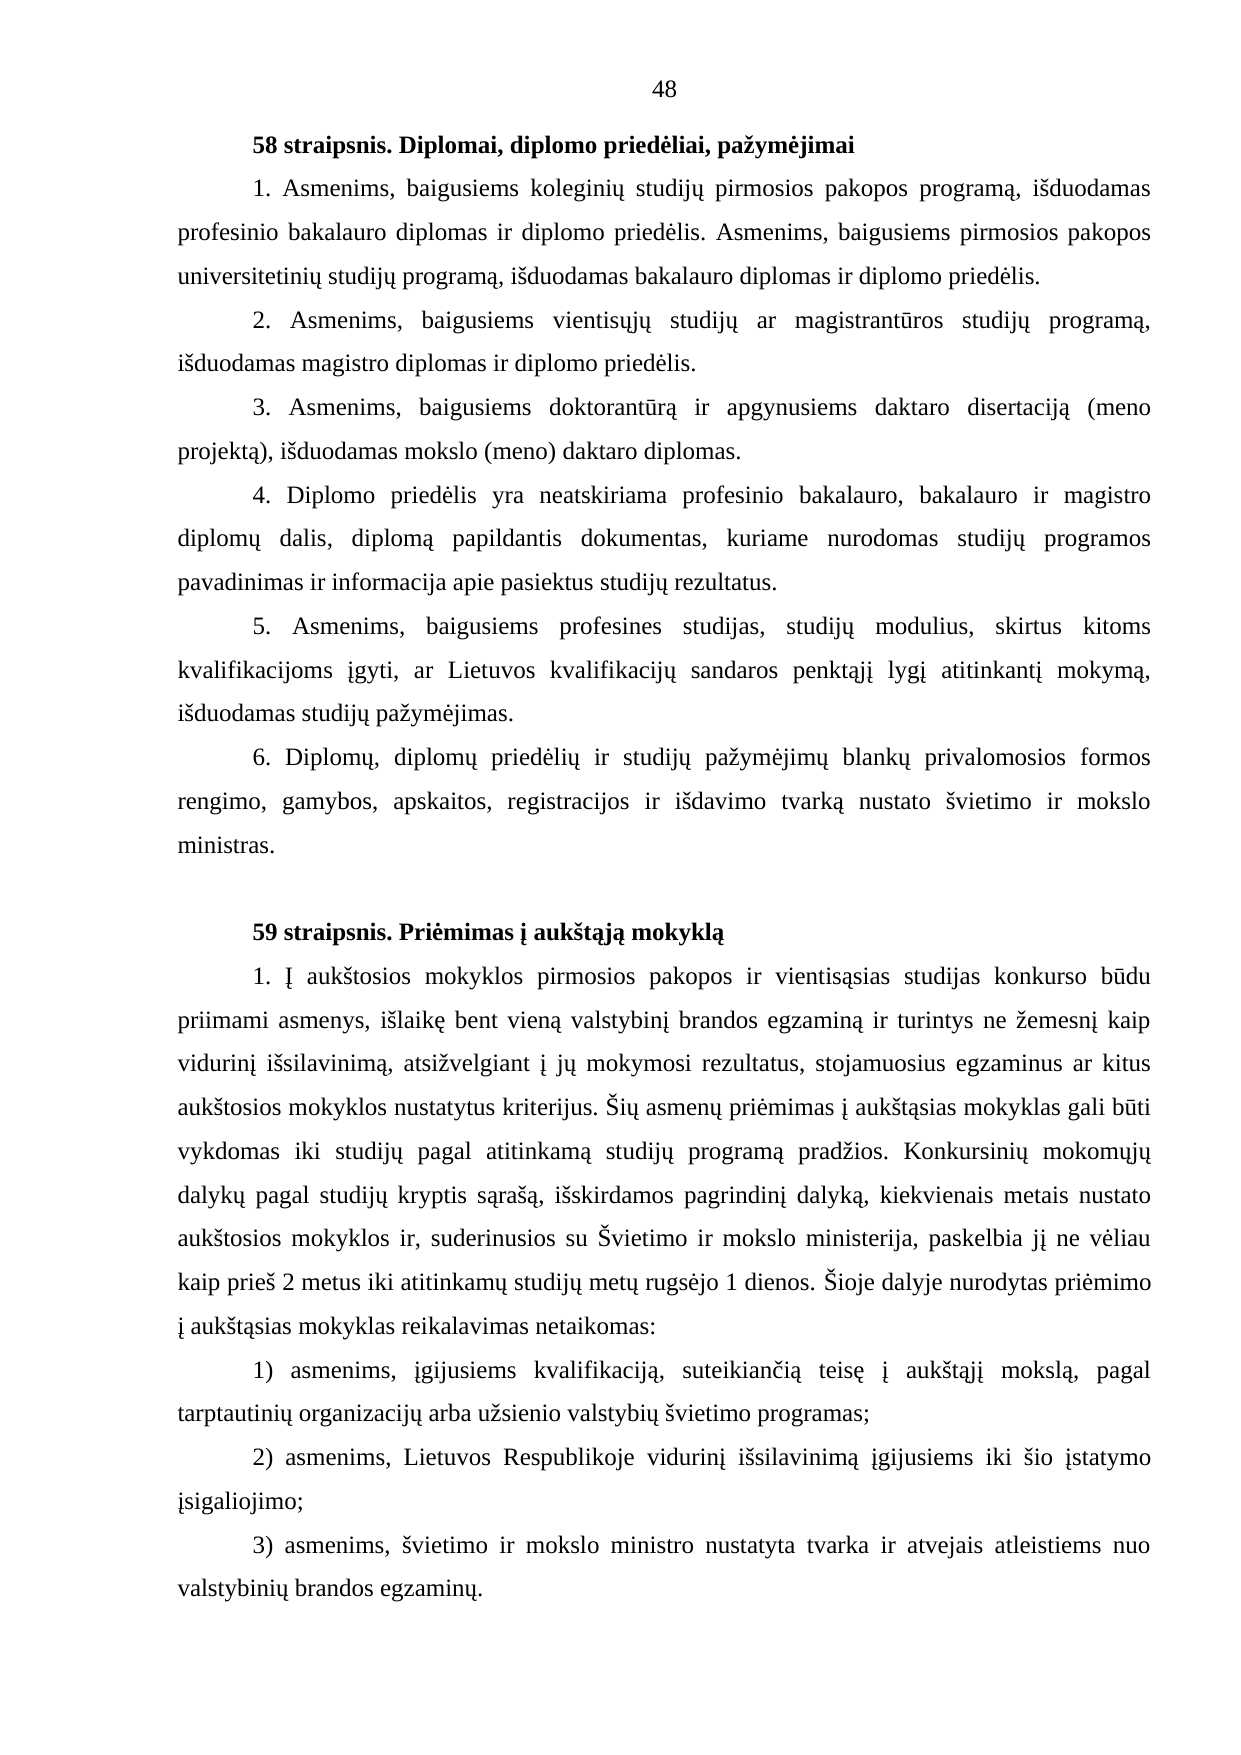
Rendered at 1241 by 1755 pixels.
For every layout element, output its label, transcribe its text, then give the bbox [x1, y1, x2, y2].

text 58 straipsnis. Diplomai, diplomo priedėliai, pažymėjimai [177, 118, 1152, 162]
text 1. Į aukštosios mokyklos pirmosios pakopos ir vientisąsias studijas konkurso būdu priimami asmenys, išlaikę bent vieną valstybinį brandos egzaminą ir turintys ne žemesnį kaip vidurinį išsilavinimą, atsižvelgiant į jų mokymosi rezultatus, stojamuosius egzaminus ar kitus aukštosios mokyklos nustatytus kriterijus. Šių asmenų priėmimas į aukštąsias mokyklas gali būti vykdomas iki studijų pagal atitinkamą studijų programą pradžios. Konkursinių mokomųjų dalykų pagal studijų kryptis sąrašą, išskirdamos pagrindinį dalyką, kiekvienais metais nustato aukštosios mokyklos ir, suderinusios su Švietimo ir mokslo ministerija, paskelbia jį ne vėliau kaip prieš 2 metus iki atitinkamų studijų metų rugsėjo 1 dienos. Šioje dalyje nurodytas priėmimo į aukštąsias mokyklas reikalavimas netaikomas: [177, 949, 1152, 1343]
text 1. Asmenims, baigusiems koleginių studijų pirmosios pakopos programą, išduodamas profesinio bakalauro diplomas ir diplomo priedėlis. Asmenims, baigusiems pirmosios pakopos universitetinių studijų programą, išduodamas bakalauro diplomas ir diplomo priedėlis. [177, 162, 1152, 293]
text 59 straipsnis. Priėmimas į aukštąją mokyklą [177, 906, 1152, 949]
text 3) asmenims, švietimo ir mokslo ministro nustatyta tvarka ir atvejais atleistiems nuo valstybinių brandos egzaminų. [177, 1518, 1152, 1606]
text 3. Asmenims, baigusiems doktorantūrą ir apgynusiems daktaro disertaciją (meno projektą), išduodamas mokslo (meno) daktaro diplomas. [177, 381, 1152, 468]
text 1) asmenims, įgijusiems kvalifikaciją, suteikiančią teisę į aukštąjį mokslą, pagal tarptautinių organizacijų arba užsienio valstybių švietimo programas; [177, 1343, 1152, 1431]
text 4. Diplomo priedėlis yra neatskiriama profesinio bakalauro, bakalauro ir magistro diplomų dalis, diplomą papildantis dokumentas, kuriame nurodomas studijų programos pavadinimas ir informacija apie pasiektus studijų rezultatus. [177, 468, 1152, 599]
text 6. Diplomų, diplomų priedėlių ir studijų pažymėjimų blankų privalomosios formos rengimo, gamybos, apskaitos, registracijos ir išdavimo tvarką nustato švietimo ir mokslo ministras. [177, 731, 1152, 862]
text 5. Asmenims, baigusiems profesines studijas, studijų modulius, skirtus kitoms kvalifikacijoms įgyti, ar Lietuvos kvalifikacijų sandaros penktąjį lygį atitinkantį mokymą, išduodamas studijų pažymėjimas. [177, 599, 1152, 731]
text 2. Asmenims, baigusiems vientisųjų studijų ar magistrantūros studijų programą, išduodamas magistro diplomas ir diplomo priedėlis. [177, 293, 1152, 381]
text 2) asmenims, Lietuvos Respublikoje vidurinį išsilavinimą įgijusiems iki šio įstatymo įsigaliojimo; [177, 1431, 1152, 1518]
